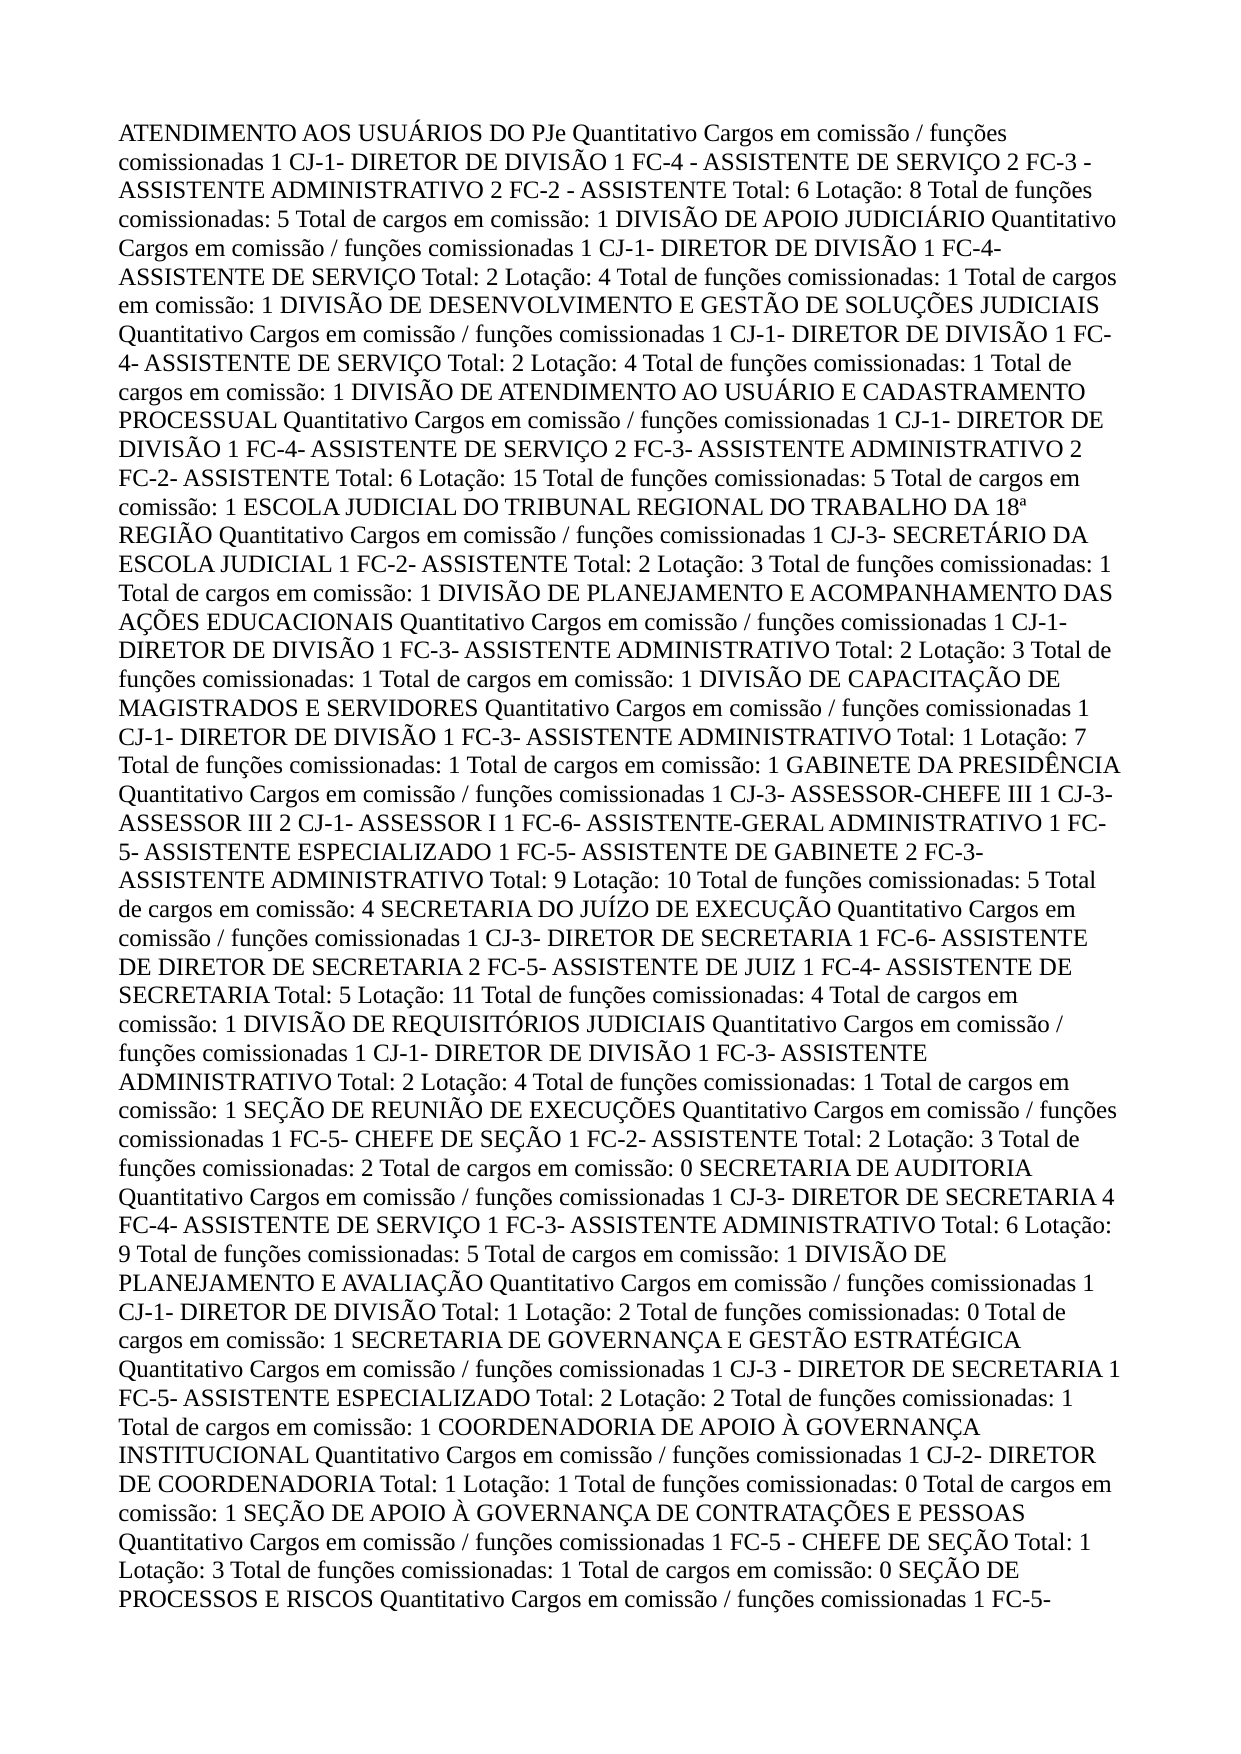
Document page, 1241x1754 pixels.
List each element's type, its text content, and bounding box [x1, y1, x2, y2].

text ATENDIMENTO AOS USUÁRIOS DO PJe Quantitativo Cargos em comissão / funções comissionadas 1 CJ-1- DIRETOR DE DIVISÃO 1 FC-4 - ASSISTENTE DE SERVIÇO 2 FC-3 - ASSISTENTE ADMINISTRATIVO 2 FC-2 - ASSISTENTE Total: 6 Lotação: 8 Total de funções comissionadas: 5 Total de cargos em comissão: 1 DIVISÃO DE APOIO JUDICIÁRIO Quantitativo Cargos em comissão / funções comissionadas 1 CJ-1- DIRETOR DE DIVISÃO 1 FC-4- ASSISTENTE DE SERVIÇO Total: 2 Lotação: 4 Total de funções comissionadas: 1 Total de cargos em comissão: 1 DIVISÃO DE DESENVOLVIMENTO E GESTÃO DE SOLUÇÕES JUDICIAIS Quantitativo Cargos em comissão / funções comissionadas 1 CJ-1- DIRETOR DE DIVISÃO 1 FC-4- ASSISTENTE DE SERVIÇO Total: 2 Lotação: 4 Total de funções comissionadas: 1 Total de cargos em comissão: 1 DIVISÃO DE ATENDIMENTO AO USUÁRIO E CADASTRAMENTO PROCESSUAL Quantitativo Cargos em comissão / funções comissionadas 1 CJ-1- DIRETOR DE DIVISÃO 1 FC-4- ASSISTENTE DE SERVIÇO 2 FC-3- ASSISTENTE ADMINISTRATIVO 2 FC-2- ASSISTENTE Total: 6 Lotação: 15 Total de funções comissionadas: 5 Total de cargos em comissão: 1 ESCOLA JUDICIAL DO TRIBUNAL REGIONAL DO TRABALHO DA 18ª REGIÃO Quantitativo Cargos em comissão / funções comissionadas 1 CJ-3- SECRETÁRIO DA ESCOLA JUDICIAL 1 FC-2- ASSISTENTE Total: 2 Lotação: 3 Total de funções comissionadas: 1 Total de cargos em comissão: 1 DIVISÃO DE PLANEJAMENTO E ACOMPANHAMENTO DAS AÇÕES EDUCACIONAIS Quantitativo Cargos em comissão / funções comissionadas 1 CJ-1- DIRETOR DE DIVISÃO 1 FC-3- ASSISTENTE ADMINISTRATIVO Total: 2 Lotação: 3 Total de funções comissionadas: 1 Total de cargos em comissão: 1 DIVISÃO DE CAPACITAÇÃO DE MAGISTRADOS E SERVIDORES Quantitativo Cargos em comissão / funções comissionadas 1 CJ-1- DIRETOR DE DIVISÃO 1 FC-3- ASSISTENTE ADMINISTRATIVO Total: 1 Lotação: 7 Total de funções comissionadas: 1 Total de cargos em comissão: 1 GABINETE DA PRESIDÊNCIA Quantitativo Cargos em comissão / funções comissionadas 1 CJ-3- ASSESSOR-CHEFE III 1 CJ-3- ASSESSOR III 2 CJ-1- ASSESSOR I 1 FC-6- ASSISTENTE-GERAL ADMINISTRATIVO 1 FC-5- ASSISTENTE ESPECIALIZADO 1 FC-5- ASSISTENTE DE GABINETE 2 FC-3- ASSISTENTE ADMINISTRATIVO Total: 9 Lotação: 10 Total de funções comissionadas: 5 Total de cargos em comissão: 4 SECRETARIA DO JUÍZO DE EXECUÇÃO Quantitativo Cargos em comissão / funções comissionadas 1 CJ-3- DIRETOR DE SECRETARIA 1 FC-6- ASSISTENTE DE DIRETOR DE SECRETARIA 2 FC-5- ASSISTENTE DE JUIZ 1 FC-4- ASSISTENTE DE SECRETARIA Total: 5 Lotação: 11 Total de funções comissionadas: 4 Total de cargos em comissão: 1 DIVISÃO DE REQUISITÓRIOS JUDICIAIS Quantitativo Cargos em comissão / funções comissionadas 1 CJ-1- DIRETOR DE DIVISÃO 1 FC-3- ASSISTENTE ADMINISTRATIVO Total: 2 Lotação: 4 Total de funções comissionadas: 1 Total de cargos em comissão: 1 SEÇÃO DE REUNIÃO DE EXECUÇÕES Quantitativo Cargos em comissão / funções comissionadas 1 FC-5- CHEFE DE SEÇÃO 1 FC-2- ASSISTENTE Total: 2 Lotação: 3 Total de funções comissionadas: 2 Total de cargos em comissão: 0 SECRETARIA DE AUDITORIA Quantitativo Cargos em comissão / funções comissionadas 1 CJ-3- DIRETOR DE SECRETARIA 4 FC-4- ASSISTENTE DE SERVIÇO 1 FC-3- ASSISTENTE ADMINISTRATIVO Total: 6 Lotação: 9 Total de funções comissionadas: 5 Total de cargos em comissão: 1 DIVISÃO DE PLANEJAMENTO E AVALIAÇÃO Quantitativo Cargos em comissão / funções comissionadas 1 CJ-1- DIRETOR DE DIVISÃO Total: 1 Lotação: 2 Total de funções comissionadas: 0 Total de cargos em comissão: 1 SECRETARIA DE GOVERNANÇA E GESTÃO ESTRATÉGICA Quantitativo Cargos em comissão / funções comissionadas 1 CJ-3 - DIRETOR DE SECRETARIA 1 FC-5- ASSISTENTE ESPECIALIZADO Total: 2 Lotação: 2 Total de funções comissionadas: 1 Total de cargos em comissão: 1 COORDENADORIA DE APOIO À GOVERNANÇA INSTITUCIONAL Quantitativo Cargos em comissão / funções comissionadas 1 CJ-2- DIRETOR DE COORDENADORIA Total: 1 Lotação: 1 Total de funções comissionadas: 0 Total de cargos em comissão: 1 SEÇÃO DE APOIO À GOVERNANÇA DE CONTRATAÇÕES E PESSOAS Quantitativo Cargos em comissão / funções comissionadas 1 FC-5 - CHEFE DE SEÇÃO Total: 1 Lotação: 3 Total de funções comissionadas: 1 Total de cargos em comissão: 0 SEÇÃO DE PROCESSOS E RISCOS Quantitativo Cargos em comissão / funções comissionadas 1 FC-5- [118, 118, 1122, 1613]
